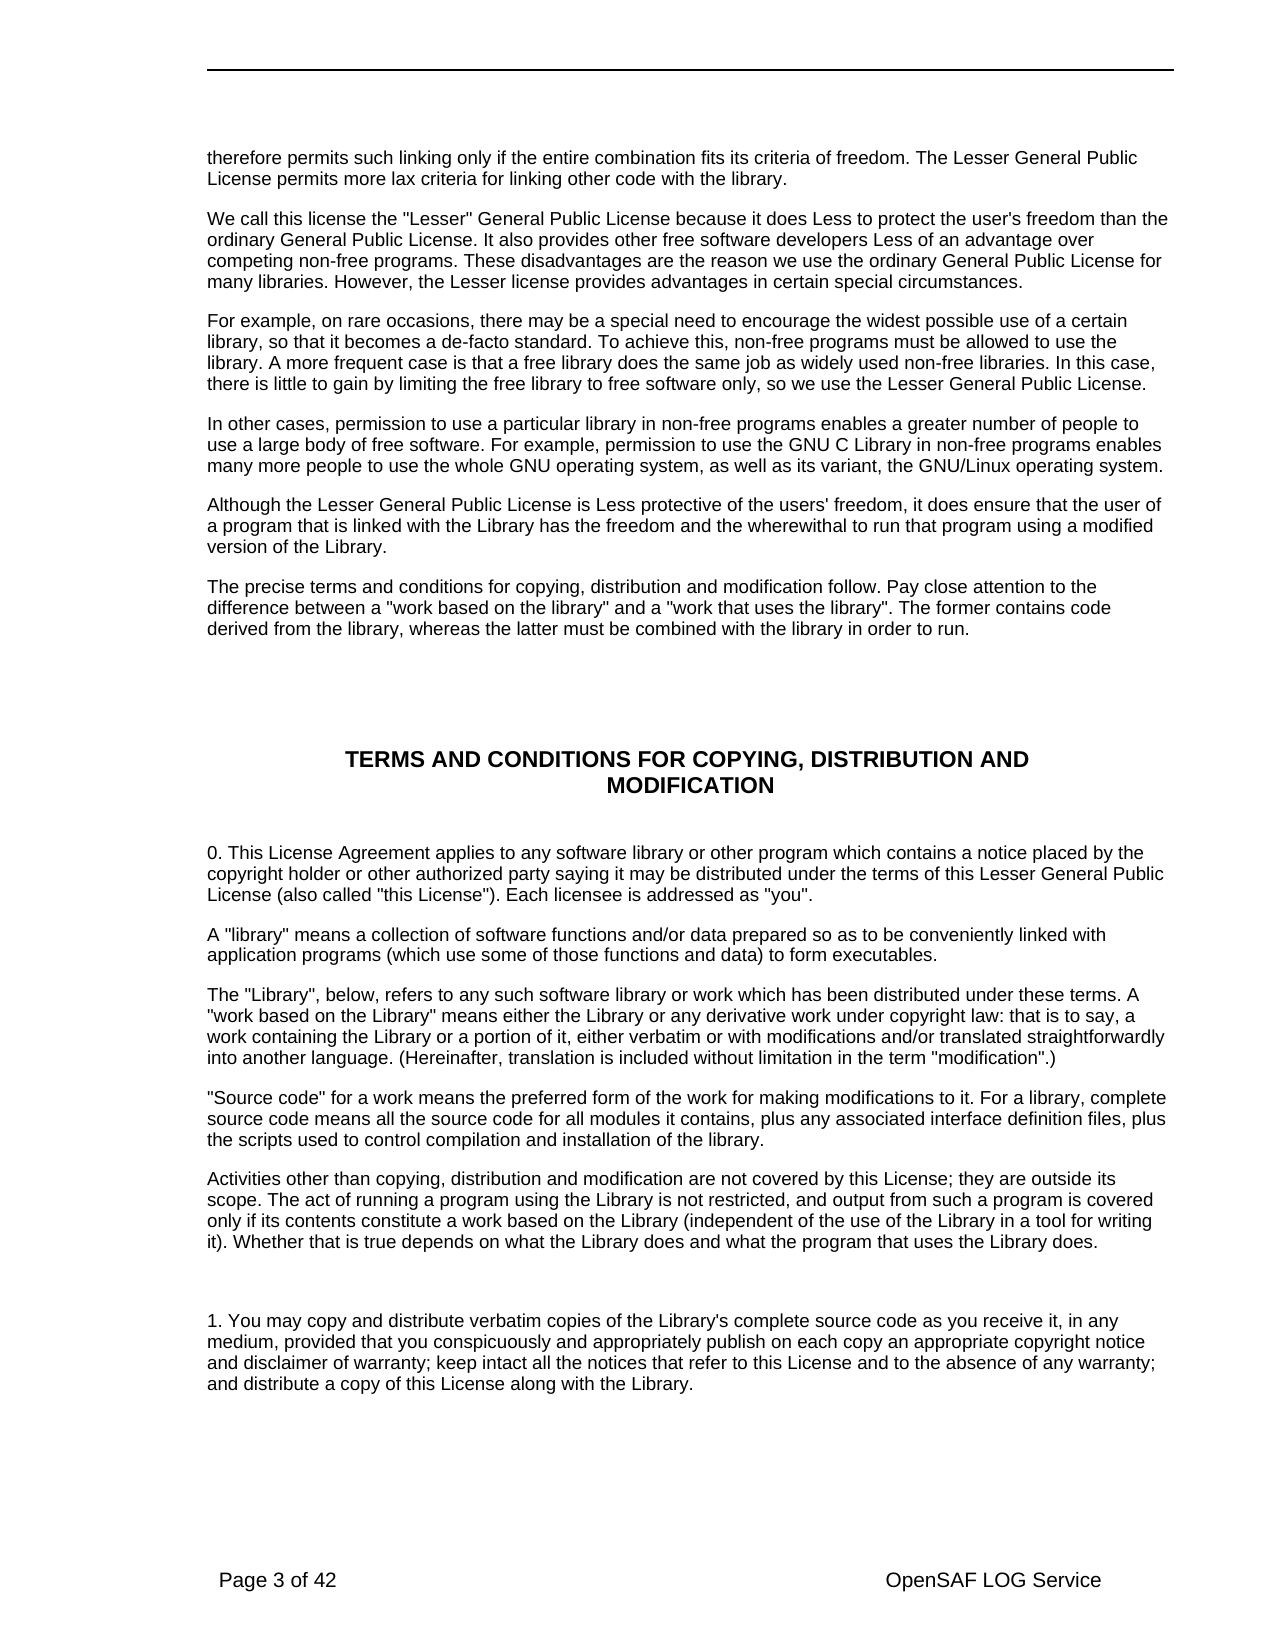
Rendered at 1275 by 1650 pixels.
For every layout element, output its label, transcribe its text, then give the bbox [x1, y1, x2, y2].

text Although the Lesser General Public License is Less protective of the users' freedom, it does ensure that the user of a program that is linked with the Library has the freedom and the wherewithal to run that program using a modified version of the Library. [207, 495, 1174, 558]
text For example, on rare occasions, there may be a special need to encourage the widest possible use of a certain library, so that it becomes a de-facto standard. To achieve this, non-free programs must be allowed to use the library. A more frequent case is that a free library does the same job as widely used non-free libraries. In this case, there is little to gain by limiting the free library to free software only, so we use the Lesser General Public License. [207, 311, 1174, 394]
text TERMS AND CONDITIONS FOR COPYING, DISTRIBUTION AND MODIFICATION [207, 747, 1174, 824]
text We call this license the "Lesser" General Public License because it does Less to protect the user's freedom than the ordinary General Public License. It also provides other free software developers Less of an advantage over competing non-free programs. These disadvantages are the reason we use the ordinary General Public License for many libraries. However, the Lesser license provides advantages in certain special circumstances. [207, 208, 1174, 292]
text A "library" means a collection of software functions and/or data prepared so as to be conveniently linked with application programs (which use some of those functions and data) to form executables. [207, 924, 1174, 966]
text 1. You may copy and distribute verbatim copies of the Library's complete source code as you receive it, in any medium, provided that you conspicuously and appropriately publish on each copy an appropriate copyright notice and disclaimer of warranty; keep intact all the notices that refer to this License and to the absence of any warranty; and distribute a copy of this License along with the Library. [207, 1311, 1174, 1394]
text 0. This License Agreement applies to any software library or other program which contains a notice placed by the copyright holder or other authorized party saying it may be distributed under the terms of this Lesser General Public License (also called "this License"). Each licensee is addressed as "you". [207, 842, 1174, 905]
text In other cases, permission to use a particular library in non-free programs enables a greater number of people to use a large body of free software. For example, permission to use the GNU C Library in non-free programs enables many more people to use the whole GNU operating system, as well as its variant, the GNU/Linux operating system. [207, 413, 1174, 476]
text Activities other than copying, distribution and modification are not covered by this License; they are outside its scope. The act of running a program using the Library is not restricted, and output from such a program is covered only if its contents constitute a work based on the Library (independent of the use of the Library in a tool for writing it). Whether that is true depends on what the Library does and what the program that uses the Library does. [207, 1169, 1174, 1252]
text "Source code" for a work means the preferred form of the work for making modifications to it. For a library, complete source code means all the source code for all modules it contains, plus any associated interface definition files, plus the scripts used to control compilation and installation of the library. [207, 1087, 1174, 1150]
text therefore permits such linking only if the entire combination fits its criteria of freedom. The Lesser General Public License permits more lax criteria for linking other code with the library. [207, 148, 1174, 189]
text The precise terms and conditions for copying, distribution and modification follow. Pay close attention to the difference between a "work based on the library" and a "work that uses the library". The former contains code derived from the library, whereas the latter must be combined with the library in order to run. [207, 576, 1174, 639]
text The "Library", below, refers to any such software library or work which has been distributed under these terms. A "work based on the Library" means either the Library or any derivative work under copyright law: that is to say, a work containing the Library or a portion of it, either verbatim or with modifications and/or translated straightforwardly into another language. (Hereinafter, translation is included without limitation in the term "modification".) [207, 984, 1174, 1068]
